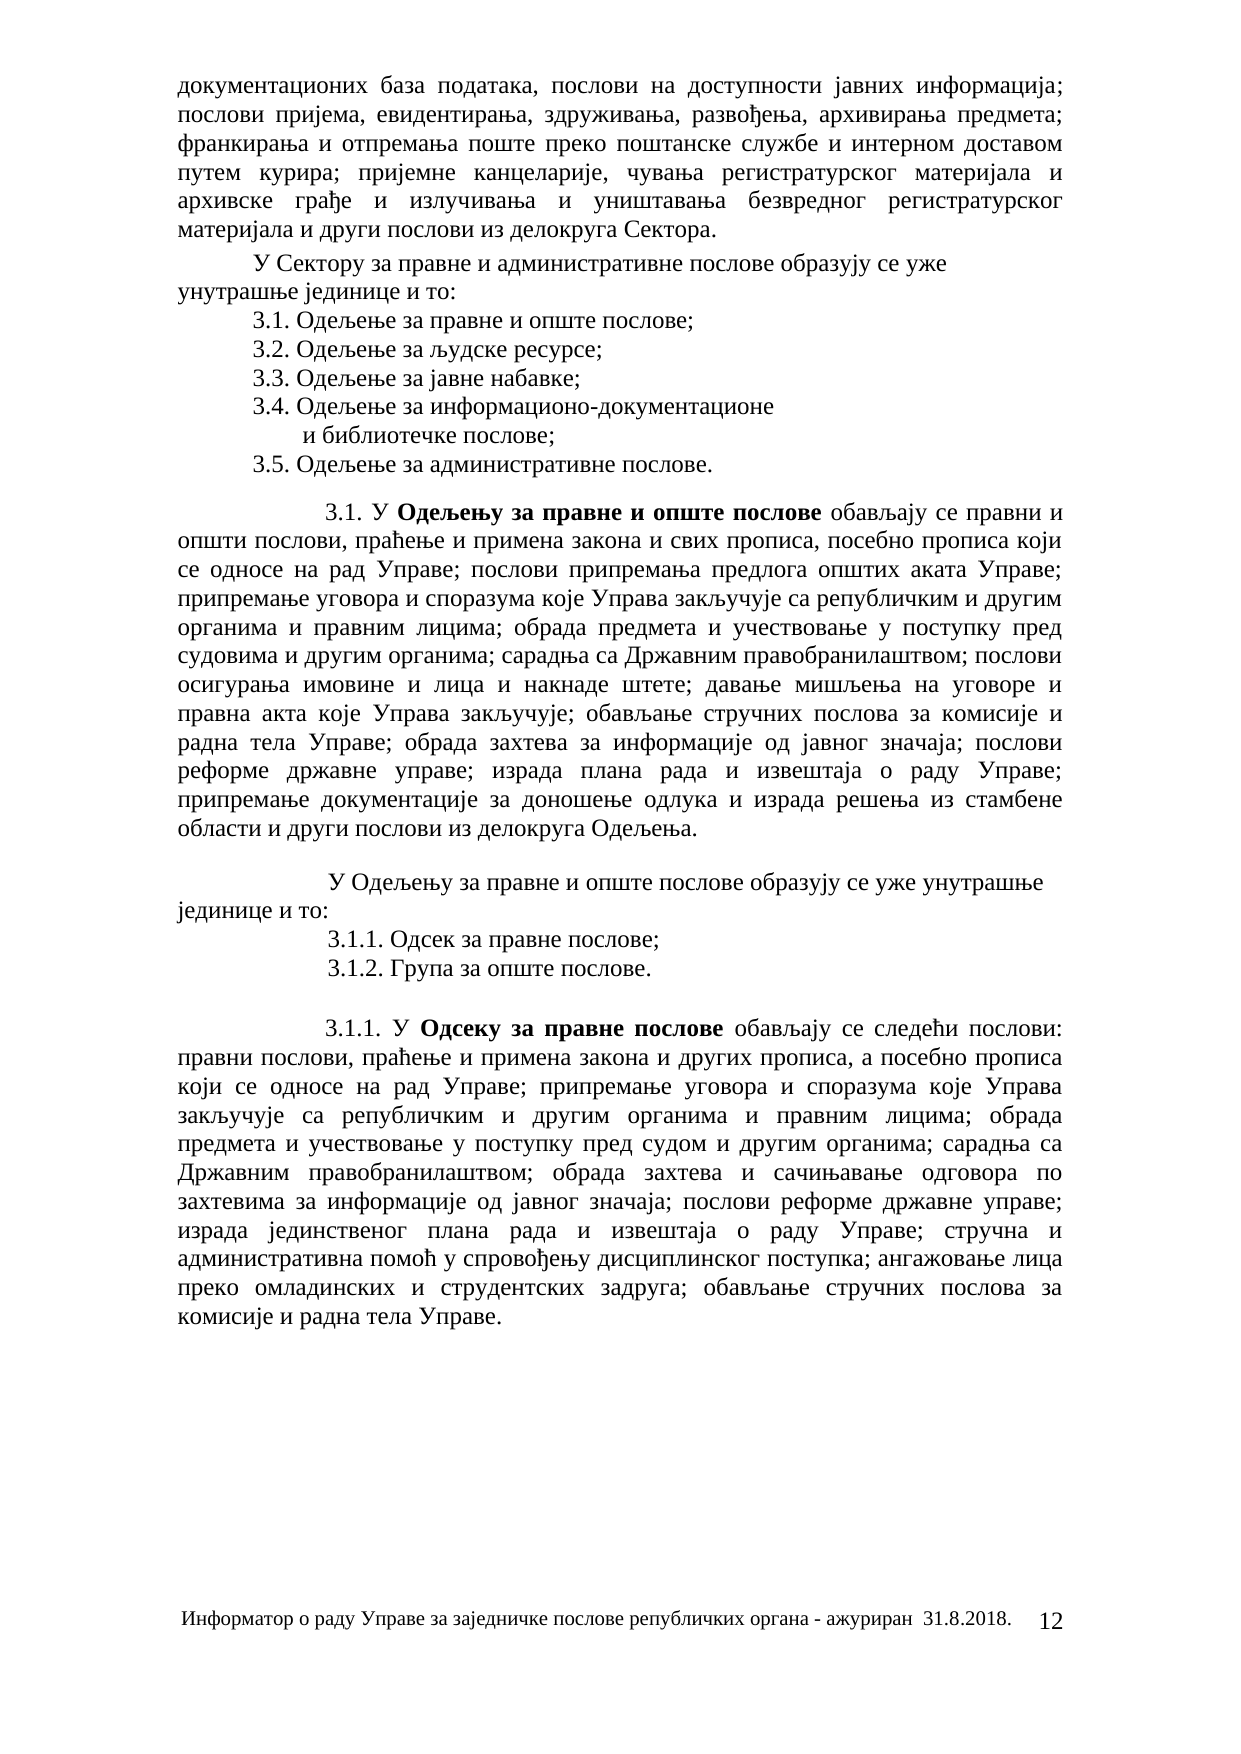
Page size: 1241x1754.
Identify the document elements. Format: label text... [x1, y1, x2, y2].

text 3.2. Oдељење за људске ресурсе; [177, 334, 1063, 363]
text 3.3. Одељење за јавне набавке; [177, 363, 1063, 391]
text 3.1. Одељење за правне и опште послове; [177, 305, 1063, 334]
text и библиотечке послове; [177, 420, 1063, 449]
text У Сектору за правне и административне послове образују се уже унутрашње јединице и то: [177, 248, 1063, 305]
text 3.1.2. Група за опште послове. [177, 953, 1063, 982]
text документационих база података, послови на доступности јавних информација; послови пријема, евидентирања, здруживања, развођења, архивирања предмета; франкирања и отпремања поште преко поштанске службе и интерном доставом путем курира; пријемне канцеларије, чувања регистратурског материјала и архивске грађе и излучивања и уништавања безвредног регистратурског материјала и други послови из делокруга Сектора. [177, 70, 1063, 243]
text У Одељењу за правне и опште послове образују се уже унутрашње јединице и то: [177, 867, 1063, 924]
text 3.1.1. Одсек за правне послове; [177, 924, 1063, 953]
text 3.1.1. У Одсеку за правне послове обављају се следећи послови: правни послови, праћење и примена закона и других прописа, а посебно прописа који се односе на рад Управе; припремање уговора и споразума које Управа закључује са републичким и другим органима и правним лицима; обрада предмета и учествовање у поступку пред судом и другим органима; сарадња са Државним правобранилаштвом; обрада захтева и сачињавање одговора по захтевима за информације од јавног значаја; послови реформе државне управе; израда јединственог плана рада и извештаја о раду Управе; стручна и административна помоћ у спровођењу дисциплинског поступка; ангажовање лица преко омладинских и струдентских задруга; обављање стручних послова за комисије и радна тела Управе. [177, 1013, 1063, 1330]
text 3.5. Одељење за административне послове. [177, 449, 1063, 478]
text 3.1. У Одељењу за правне и опште послове обављају се правни и општи послови, праћење и примена закона и свих прописа, посебно прописа који се односе на рад Управе; послови припремања предлога општих аката Управе; припремање уговора и споразума које Управа закључује са републичким и другим органима и правним лицима; обрада предмета и учествовање у поступку пред судовима и другим органима; сарадња са Државним правобранилаштвом; послови осигурања имовине и лица и накнаде штете; давање мишљења на уговоре и правна акта које Управа закључује; обављање стручних послова за комисије и радна тела Управе; обрада захтева за информације од јавног значаја; послови реформе државне управе; израда плана рада и извештаја о раду Управе; припремање документације за доношење одлука и израда решења из стамбене области и други послови из делокруга Одељења. [177, 497, 1063, 842]
text 3.4. Одељење за информационо-документационе [177, 391, 1063, 420]
